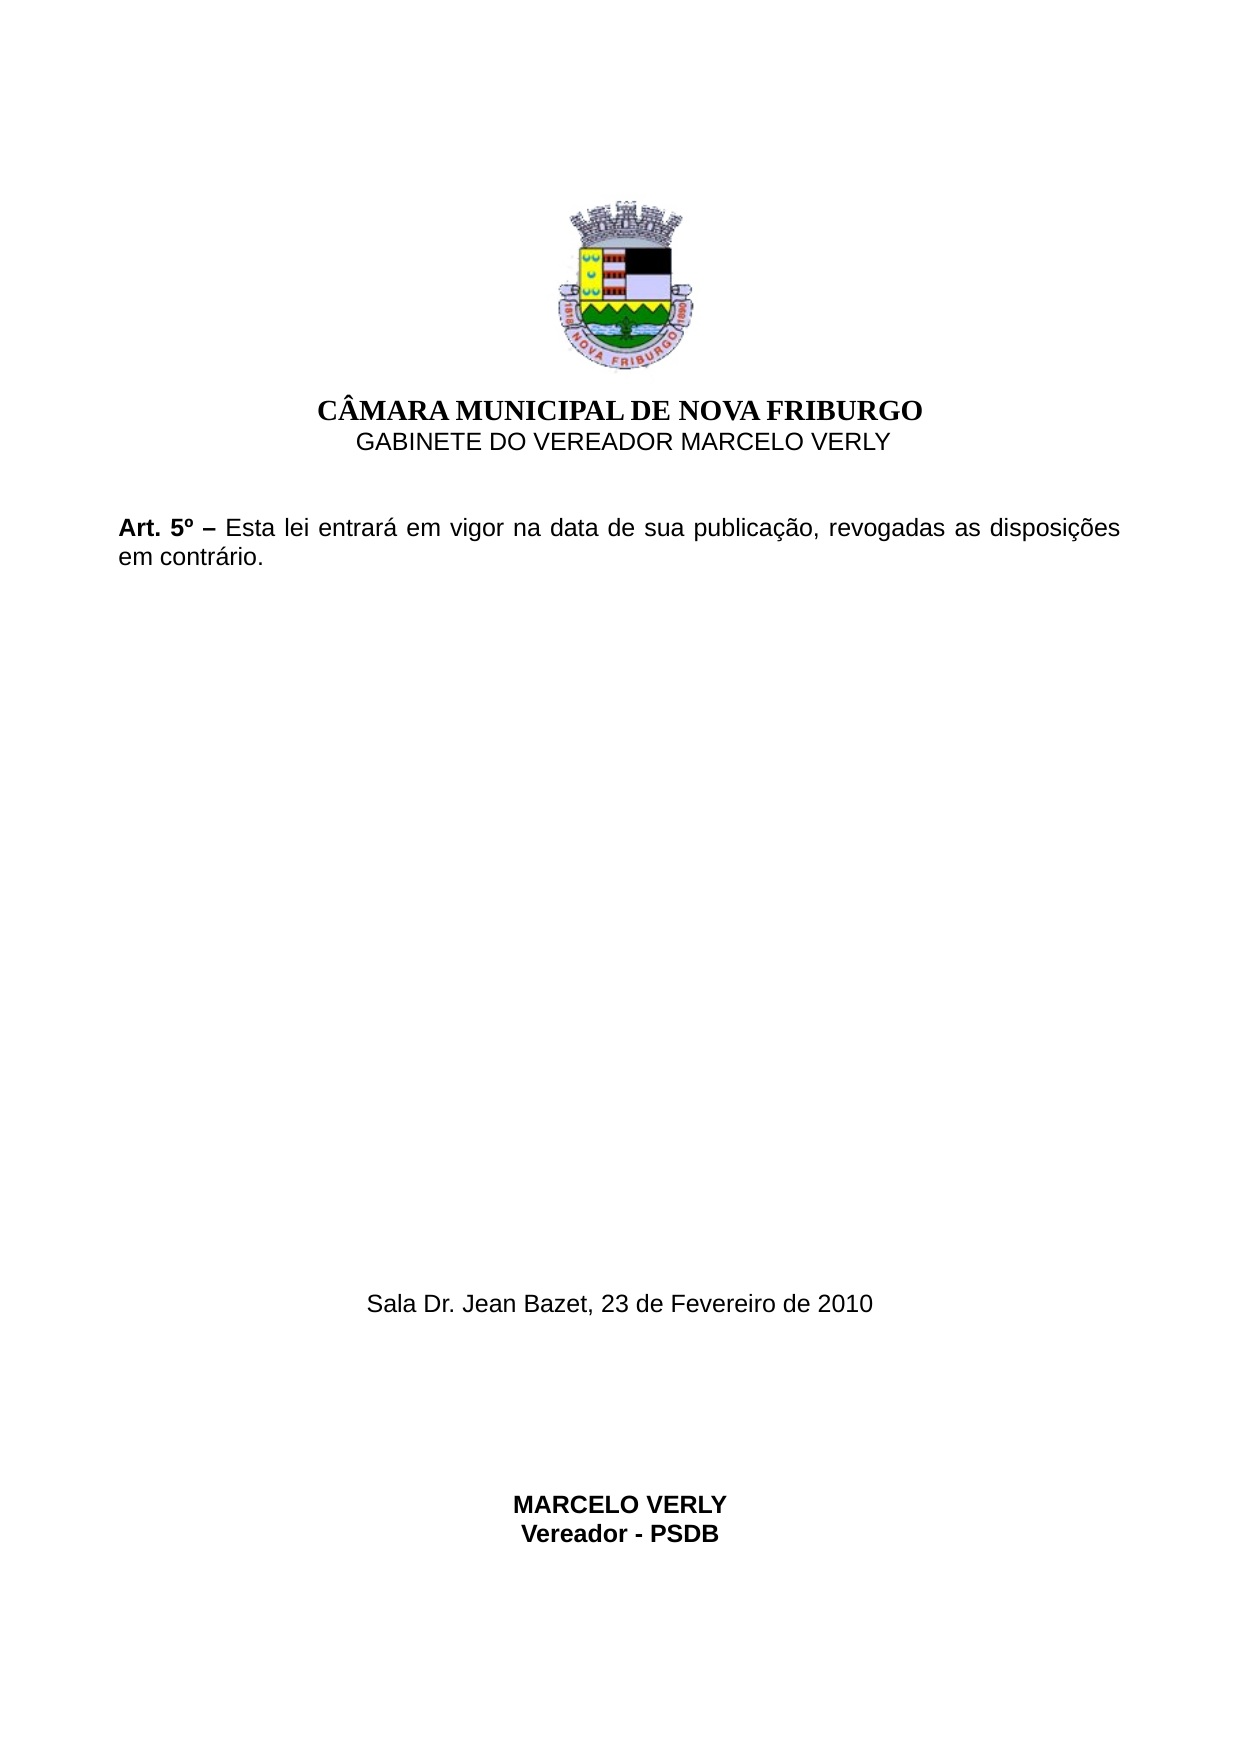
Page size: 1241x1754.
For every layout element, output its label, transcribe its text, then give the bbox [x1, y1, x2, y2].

text MARCELO VERLY [118, 1490, 1122, 1519]
text GABINETE DO VEREADOR MARCELO VERLY [118, 426, 1122, 455]
text Sala Dr. Jean Bazet, 23 de Fevereiro de 2010 [118, 1289, 1122, 1318]
picture [537, 184, 703, 384]
text Vereador - PSDB [118, 1519, 1122, 1548]
text CÂMARA MUNICIPAL DE NOVA FRIBURGO [118, 393, 1122, 426]
text Art. 5º – Esta lei entrará em vigor na data de sua publicação, revogadas as disposições em contrário. [118, 513, 1122, 570]
